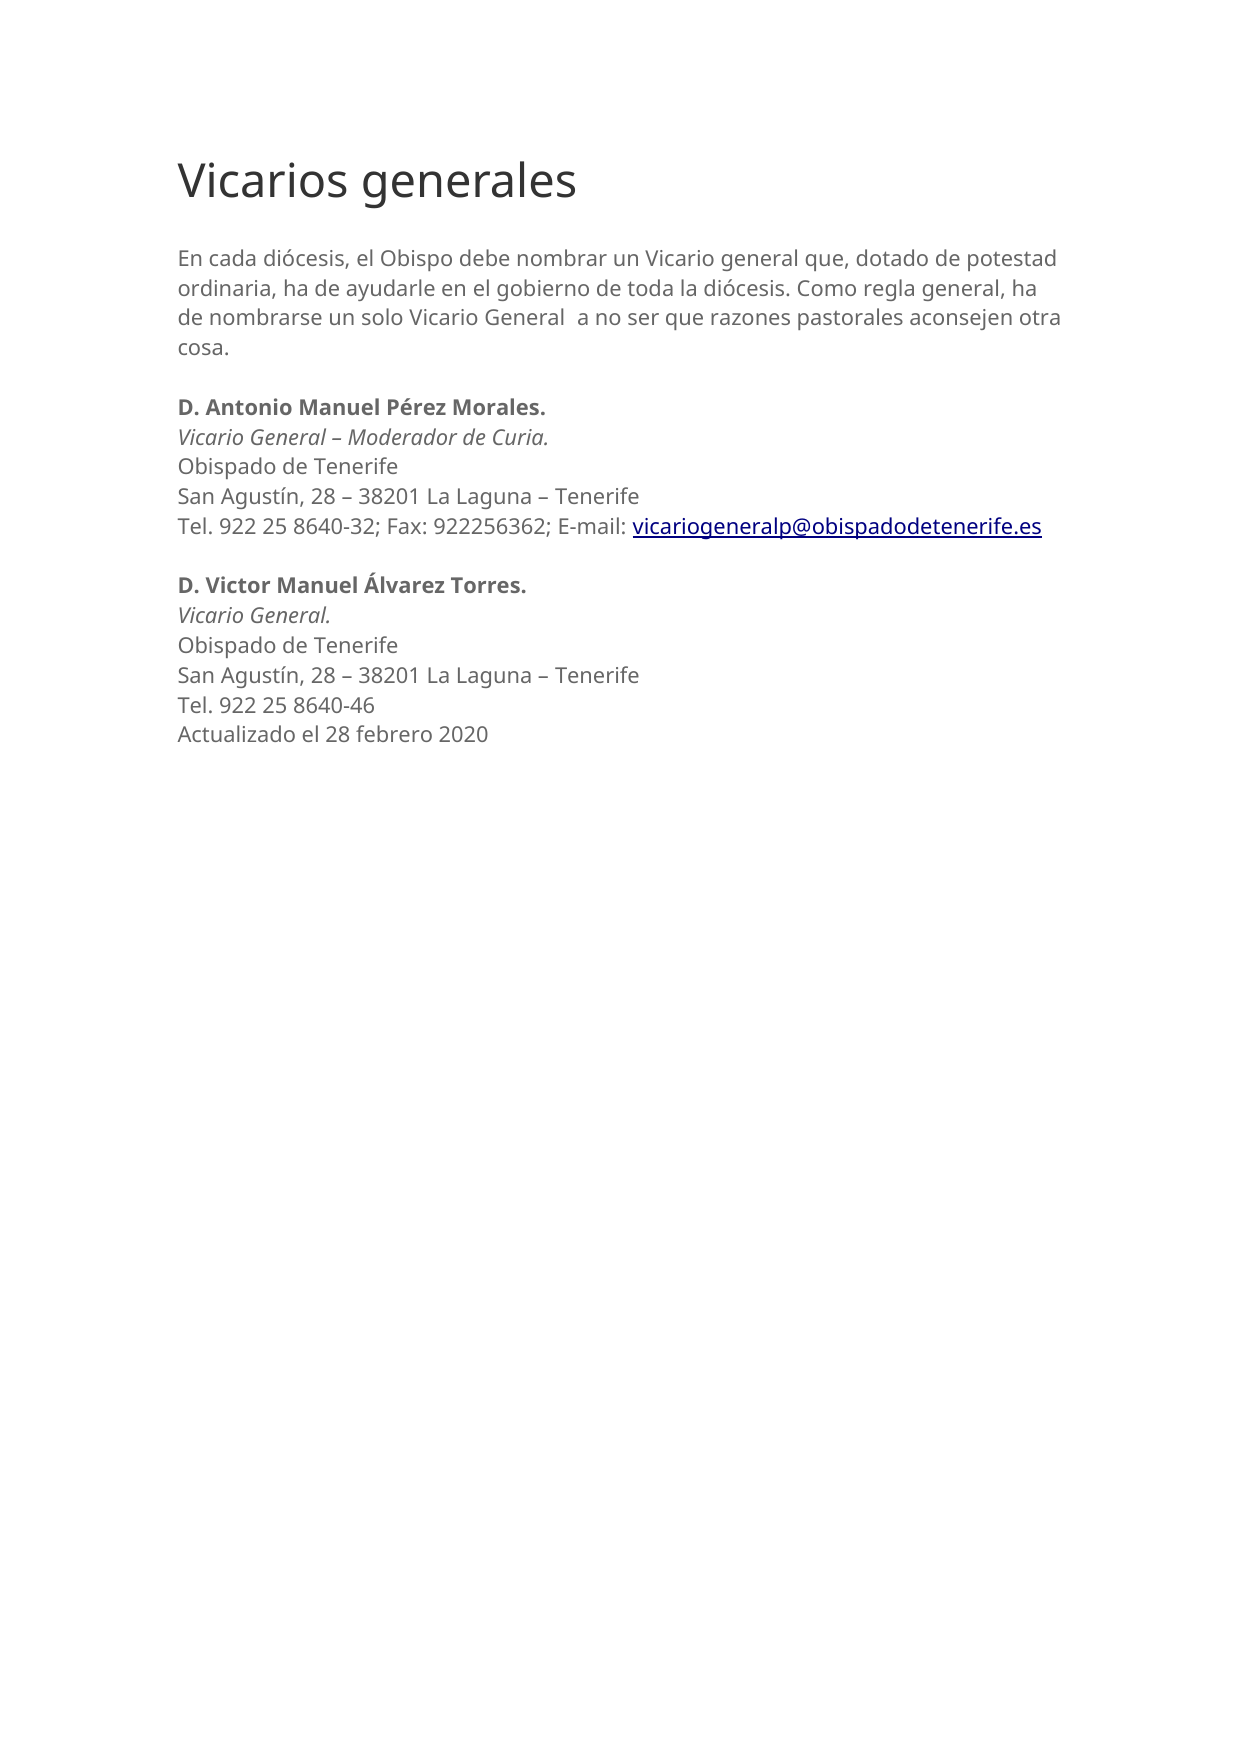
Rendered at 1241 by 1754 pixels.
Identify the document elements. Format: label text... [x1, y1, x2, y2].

text En cada diócesis, el Obispo debe nombrar un Vicario general que, dotado de potestad ordinaria, ha de ayudarle en el gobierno de toda la diócesis. Como regla general, ha de nombrarse un solo Vicario General a no ser que razones pastorales aconsejen otra cosa. [177, 243, 1063, 362]
text Actualizado el 28 febrero 2020 [177, 719, 1063, 749]
text Obispado de Tenerife San Agustín, 28 – 38201 La Laguna – Tenerife Tel. 922 25 8640-32; Fax: 922256362; E-mail: vicariogeneralp@obispadodetenerife.es [177, 451, 1063, 541]
text D. Victor Manuel Álvarez Torres. Vicario General. [177, 570, 1063, 630]
subtitle Vicarios generales [177, 148, 1063, 211]
text Obispado de Tenerife San Agustín, 28 – 38201 La Laguna – Tenerife Tel. 922 25 8640-46 [177, 630, 1063, 719]
text D. Antonio Manuel Pérez Morales. Vicario General – Moderador de Curia. [177, 392, 1063, 451]
